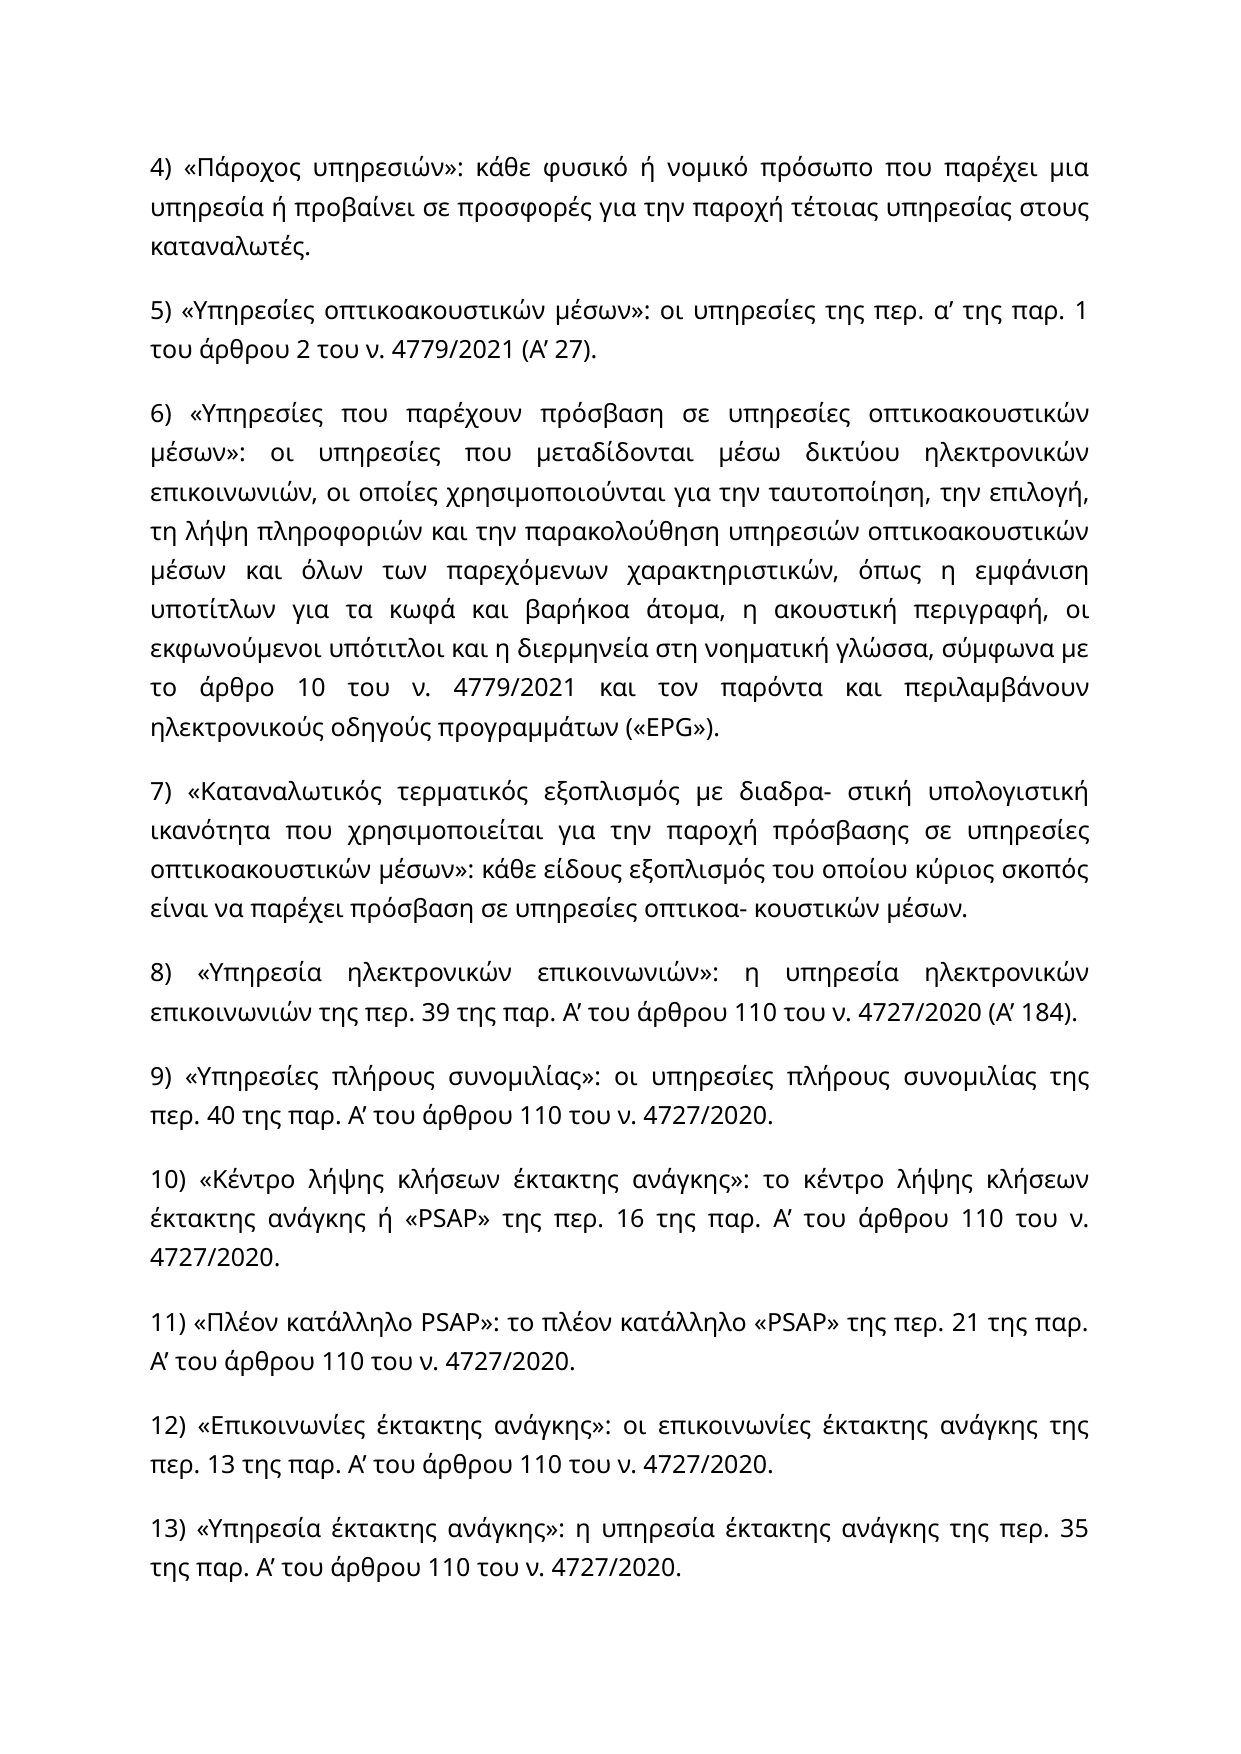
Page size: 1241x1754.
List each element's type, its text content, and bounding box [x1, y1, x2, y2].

text 8) «Υπηρεσία ηλεκτρονικών επικοινωνιών»: η υπηρεσία ηλεκτρονικών επικοινωνιών της περ. 39 της παρ. Α’ του άρθρου 110 του ν. 4727/2020 (Α’ 184). [150, 955, 1090, 1028]
text 12) «Επικοινωνίες έκτακτης ανάγκης»: οι επικοινωνίες έκτακτης ανάγκης της περ. 13 της παρ. Α’ του άρθρου 110 του ν. 4727/2020. [150, 1407, 1090, 1481]
text 7) «Καταναλωτικός τερματικός εξοπλισμός με διαδρα- στική υπολογιστική ικανότητα που χρησιμοποιείται για την παροχή πρόσβασης σε υπηρεσίες οπτικοακουστικών μέσων»: κάθε είδους εξοπλισμός του οποίου κύριος σκοπός είναι να παρέχει πρόσβαση σε υπηρεσίες οπτικοα- κουστικών μέσων. [150, 773, 1090, 925]
text 4) «Πάροχος υπηρεσιών»: κάθε φυσικό ή νομικό πρόσωπο που παρέχει μια υπηρεσία ή προβαίνει σε προσφορές για την παροχή τέτοιας υπηρεσίας στους καταναλωτές. [150, 150, 1090, 262]
text 10) «Κέντρο λήψης κλήσεων έκτακτης ανάγκης»: το κέντρο λήψης κλήσεων έκτακτης ανάγκης ή «PSAP» της περ. 16 της παρ. Α’ του άρθρου 110 του ν. 4727/2020. [150, 1162, 1090, 1274]
text 6) «Υπηρεσίες που παρέχουν πρόσβαση σε υπηρεσίες οπτικοακουστικών μέσων»: οι υπηρεσίες που μεταδίδονται μέσω δικτύου ηλεκτρονικών επικοινωνιών, οι οποίες χρησιμοποιούνται για την ταυτοποίηση, την επιλογή, τη λήψη πληροφοριών και την παρακολούθηση υπηρεσιών οπτικοακουστικών μέσων και όλων των παρεχόμενων χαρακτηριστικών, όπως η εμφάνιση υποτίτλων για τα κωφά και βαρήκοα άτομα, η ακουστική περιγραφή, οι εκφωνούμενοι υπότιτλοι και η διερμηνεία στη νοηματική γλώσσα, σύμφωνα με το άρθρο 10 του ν. 4779/2021 και τον παρόντα και περιλαμβάνουν ηλεκτρονικούς οδηγούς προγραμμάτων («EPG»). [150, 396, 1090, 743]
text 5) «Υπηρεσίες οπτικοακουστικών μέσων»: οι υπηρεσίες της περ. α’ της παρ. 1 του άρθρου 2 του ν. 4779/2021 (Α’ 27). [150, 292, 1090, 366]
text 9) «Υπηρεσίες πλήρους συνομιλίας»: οι υπηρεσίες πλήρους συνομιλίας της περ. 40 της παρ. Α’ του άρθρου 110 του ν. 4727/2020. [150, 1058, 1090, 1132]
text 13) «Υπηρεσία έκτακτης ανάγκης»: η υπηρεσία έκτακτης ανάγκης της περ. 35 της παρ. Α’ του άρθρου 110 του ν. 4727/2020. [150, 1511, 1090, 1584]
text 11) «Πλέον κατάλληλο PSAP»: το πλέον κατάλληλο «PSAP» της περ. 21 της παρ. Α’ του άρθρου 110 του ν. 4727/2020. [150, 1304, 1090, 1377]
